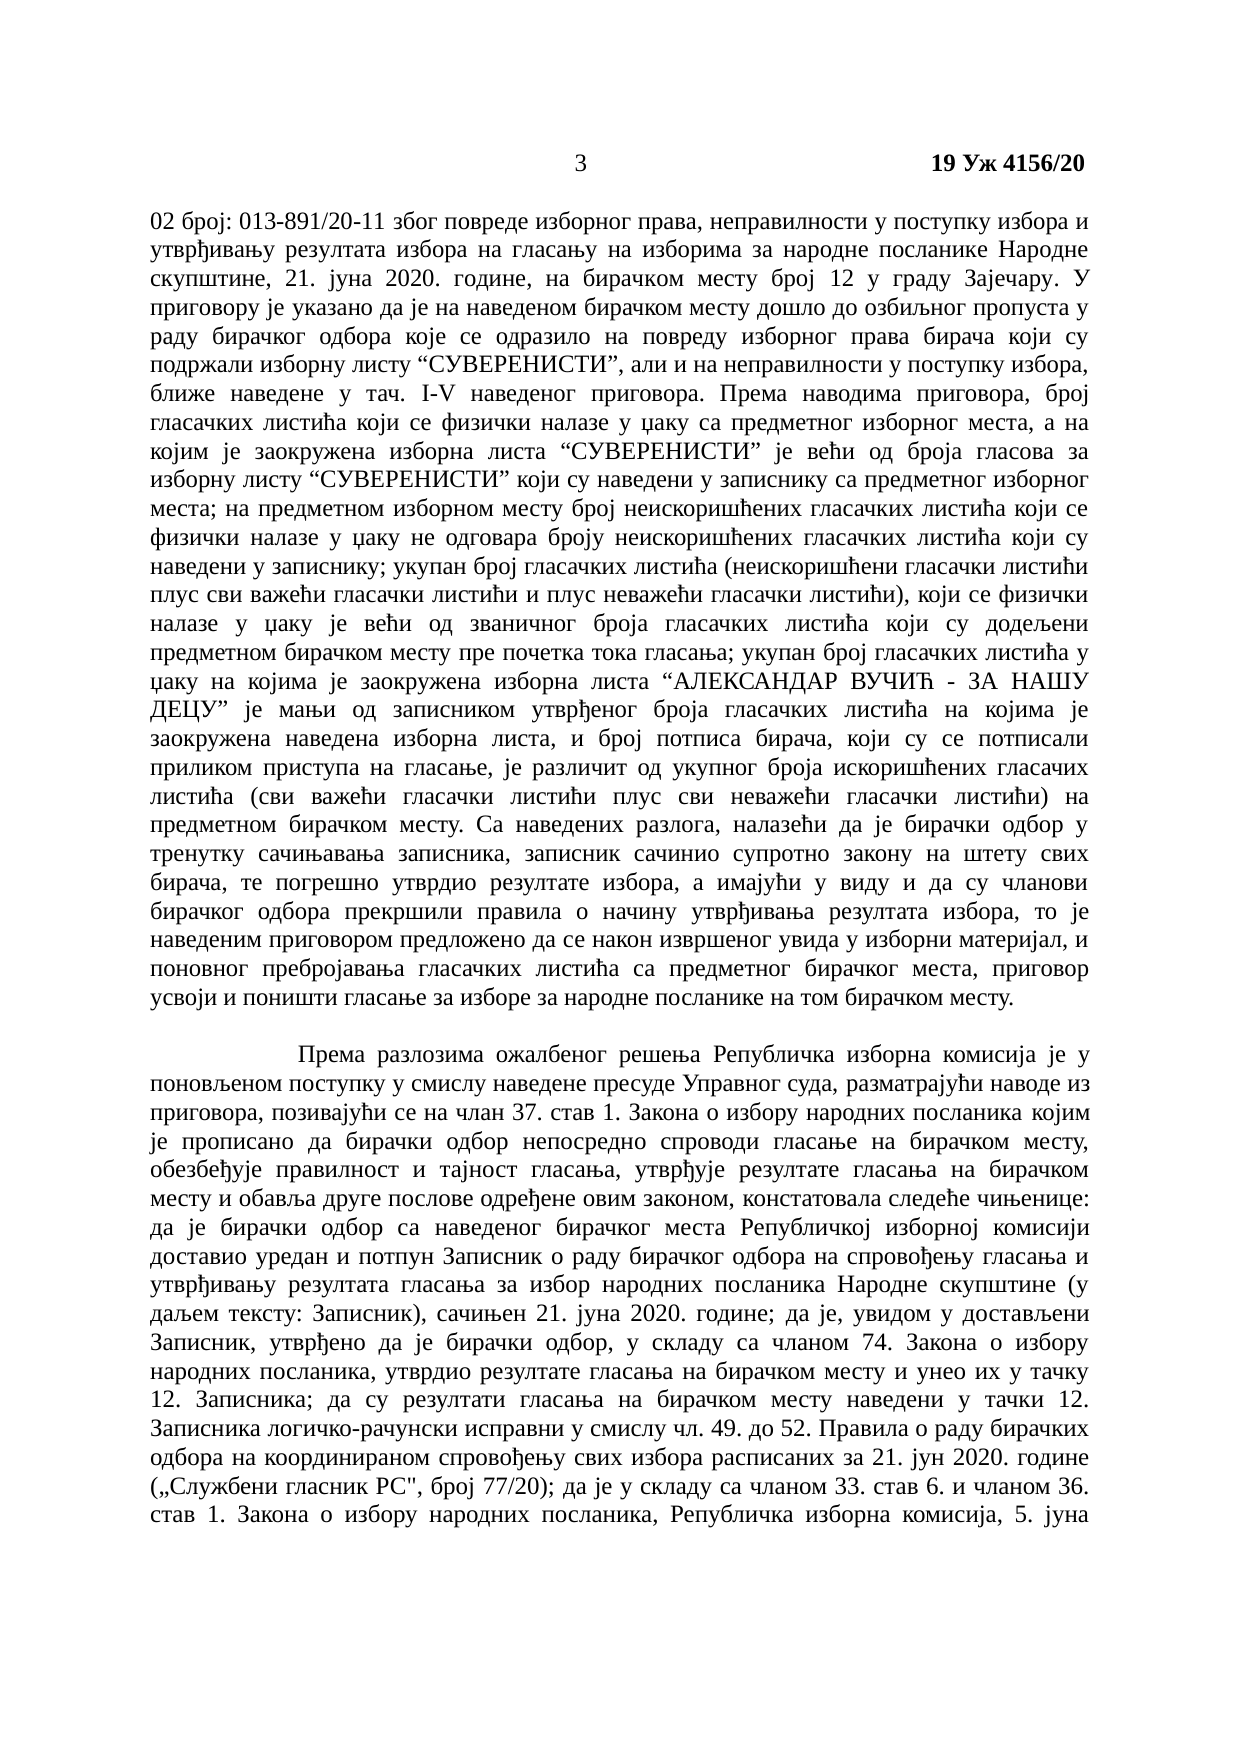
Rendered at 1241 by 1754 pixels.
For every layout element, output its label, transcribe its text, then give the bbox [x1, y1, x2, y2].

text 02 број: 013-891/20-11 због повреде изборног права, неправилности у поступку избора и утврђивању резултата избора на гласању на изборима за народне посланике Народне скупштине, 21. јуна 2020. године, на бирачком месту број 12 у граду Зајечару. У приговору је указано да је на наведеном бирачком месту дошло до озбиљног пропуста у раду бирачког одбора које се одразило на повреду изборног права бирача који су подржали изборну листу “СУВЕРЕНИСТИ”, али и на неправилности у поступку избора, ближе наведене у тач. I-V наведеног приговора. Према наводима приговора, број гласачких листића који се физички налазе у џаку са предметног изборног места, а на којим је заокружена изборна листа “СУВЕРЕНИСТИ” је већи од броја гласова за изборну листу “СУВЕРЕНИСТИ” који су наведени у записнику са предметног изборног места; на предметном изборном месту број неискоришћених гласачких листића који се физички налазе у џаку не одговара броју неискоришћених гласачких листића који су наведени у записнику; укупан број гласачких листића (неискоришћени гласачки листићи плус сви важећи гласачки листићи и плус неважећи гласачки листићи), који се физички налазе у џаку је већи од званичног броја гласачких листића који су додељени предметном бирачком месту пре почетка тока гласања; укупан број гласачких листића у џаку на којима је заокружена изборна листа “АЛЕКСАНДАР ВУЧИЋ - ЗА НАШУ ДЕЦУ” је мањи од записником утврђеног броја гласачких листића на којима је заокружена наведена изборна листа, и број потписа бирача, који су се потписали приликом приступа на гласање, је различит од укупног броја искоришћених гласачих листића (сви важећи гласачки листићи плус сви неважећи гласачки листићи) на предметном бирачком месту. Са наведених разлога, налазећи да је бирачки одбор у тренутку сачињавања записника, записник сачинио супротно закону на штету свих бирача, те погрешно утврдио резултате избора, а имајући у виду и да су чланови бирачког одбора прекршили правила о начину утврђивања резултата избора, то је наведеним приговором предложено да се након извршеног увида у изборни материјал, и поновног пребројавања гласачких листића са предметног бирачког места, приговор усвоји и поништи гласање за изборе за народне посланике на том бирачком месту. [150, 206, 1090, 1011]
text Према разлозима ожалбеног решења Републичка изборна комисија је у поновљеном поступку у смислу наведене пресуде Управног суда, разматрајући наводе из приговора, позивајући се на члан 37. став 1. Закона о избору народних посланика којим је прописано да бирачки одбор непосредно спроводи гласање на бирачком месту, обезбеђује правилност и тајност гласања, утврђује резултате гласања на бирачком месту и обавља друге послове одређене овим законом, констатовала следеће чињенице: да је бирачки одбор са наведеног бирачког места Републичкој изборној комисији доставио уредан и потпун Записник о раду бирачког одбора на спровођењу гласања и утврђивању резултата гласања за избор народних посланика Народне скупштине (у даљем тексту: Записник), сачињен 21. јуна 2020. године; да је, увидом у достављени Записник, утврђено да је бирачки одбор, у складу са чланом 74. Закона о избору народних посланика, утврдио резултате гласања на бирачком месту и унео их у тачку 12. Записника; да су резултати гласања на бирачком месту наведени у тачки 12. Записника логичко-рачунски исправни у смислу чл. 49. до 52. Правила о раду бирачких одбора на координираном спровођењу свих избора расписаних за 21. јун 2020. године („Службени гласник РС", број 77/20); да је у складу са чланом 33. став 6. и чланом 36. став 1. Закона о избору народних посланика, Републичка изборна комисија, 5. јуна [150, 1039, 1090, 1528]
